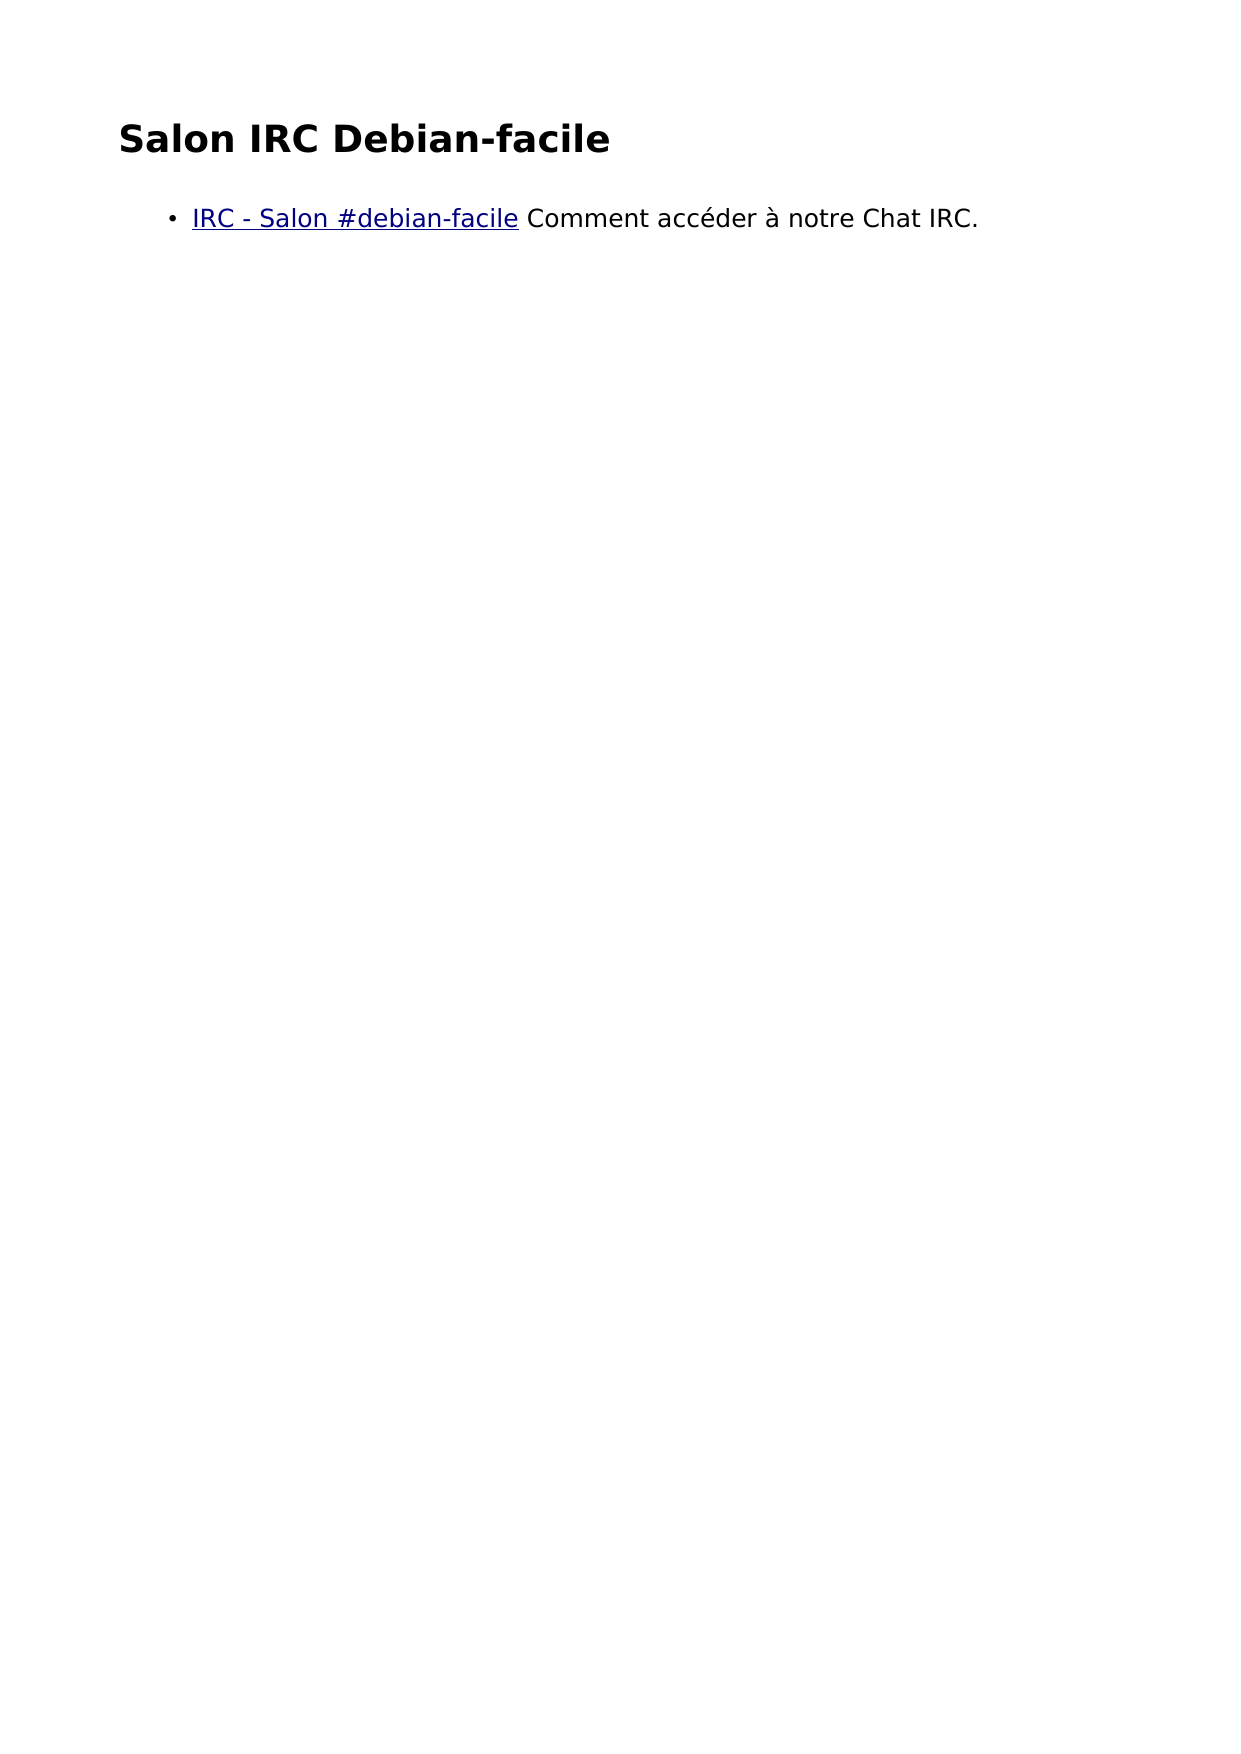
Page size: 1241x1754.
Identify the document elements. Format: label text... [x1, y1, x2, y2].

subtitle Salon IRC Debian-facile [118, 118, 1122, 162]
list IRC - Salon #debian-facile Comment accéder à notre Chat IRC. [177, 204, 1122, 233]
